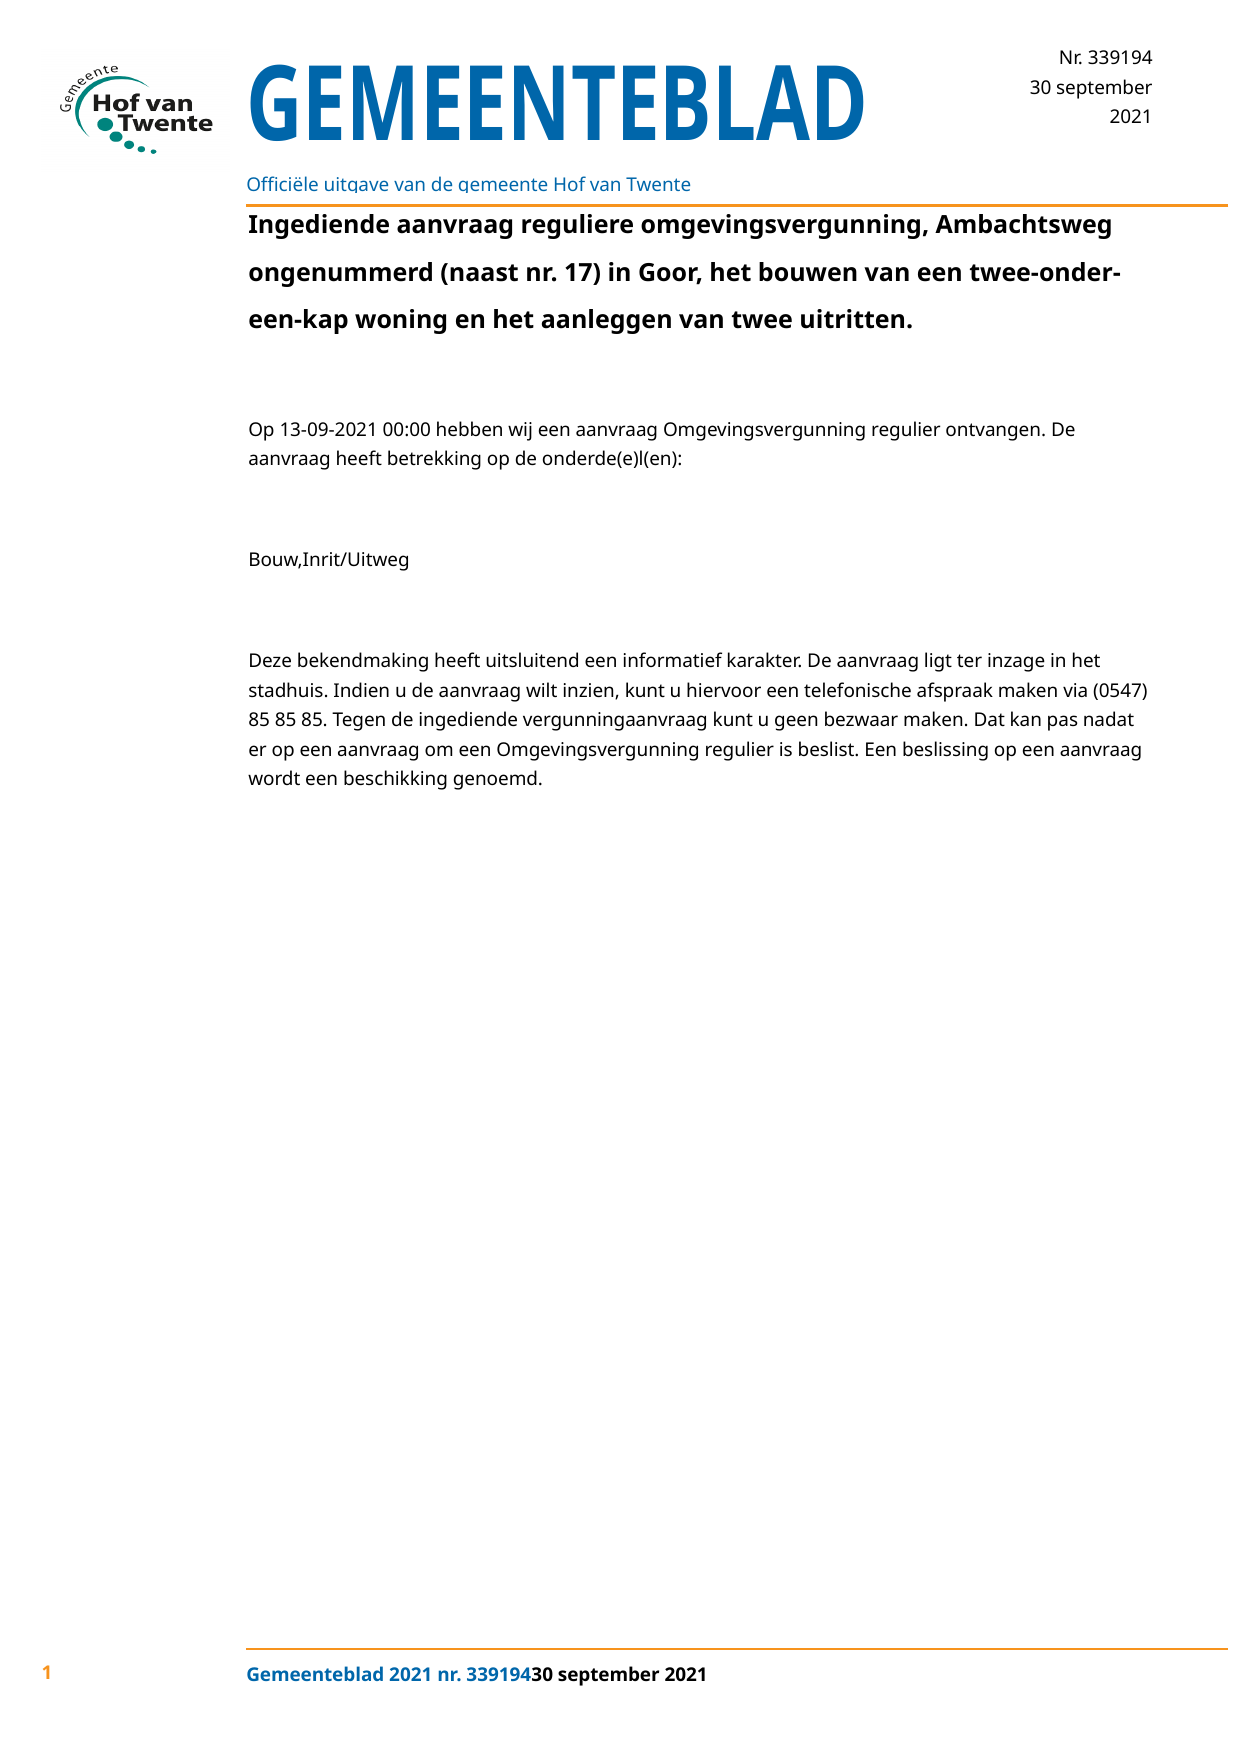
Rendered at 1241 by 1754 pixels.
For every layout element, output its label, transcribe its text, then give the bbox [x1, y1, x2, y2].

text Bouw,Inrit/Uitweg [248, 546, 1152, 572]
text Op 13-09-2021 00:00 hebben wij een aanvraag Omgevingsvergunning regulier ontvangen. De aanvraag heeft betrekking op de onderde(e)l(en): [248, 416, 1152, 471]
text Deze bekendmaking heeft uitsluitend een informatief karakter. De aanvraag ligt ter inzage in het stadhuis. Indien u de aanvraag wilt inzien, kunt u hiervoor een telefonische afspraak maken via (0547) 85 85 85. Tegen de ingediende vergunningaanvraag kunt u geen bezwaar maken. Dat kan pas nadat er op een aanvraag om een Omgevingsvergunning regulier is beslist. Een beslissing op een aanvraag wordt een beschikking genoemd. [248, 647, 1152, 791]
text Ingediende aanvraag reguliere omgevingsvergunning, Ambachtsweg ongenummerd (naast nr. 17) in Goor, het bouwen van een twee-onder-een-kap woning en het aanleggen van twee uitritten. [248, 207, 1152, 336]
picture [41, 47, 231, 172]
